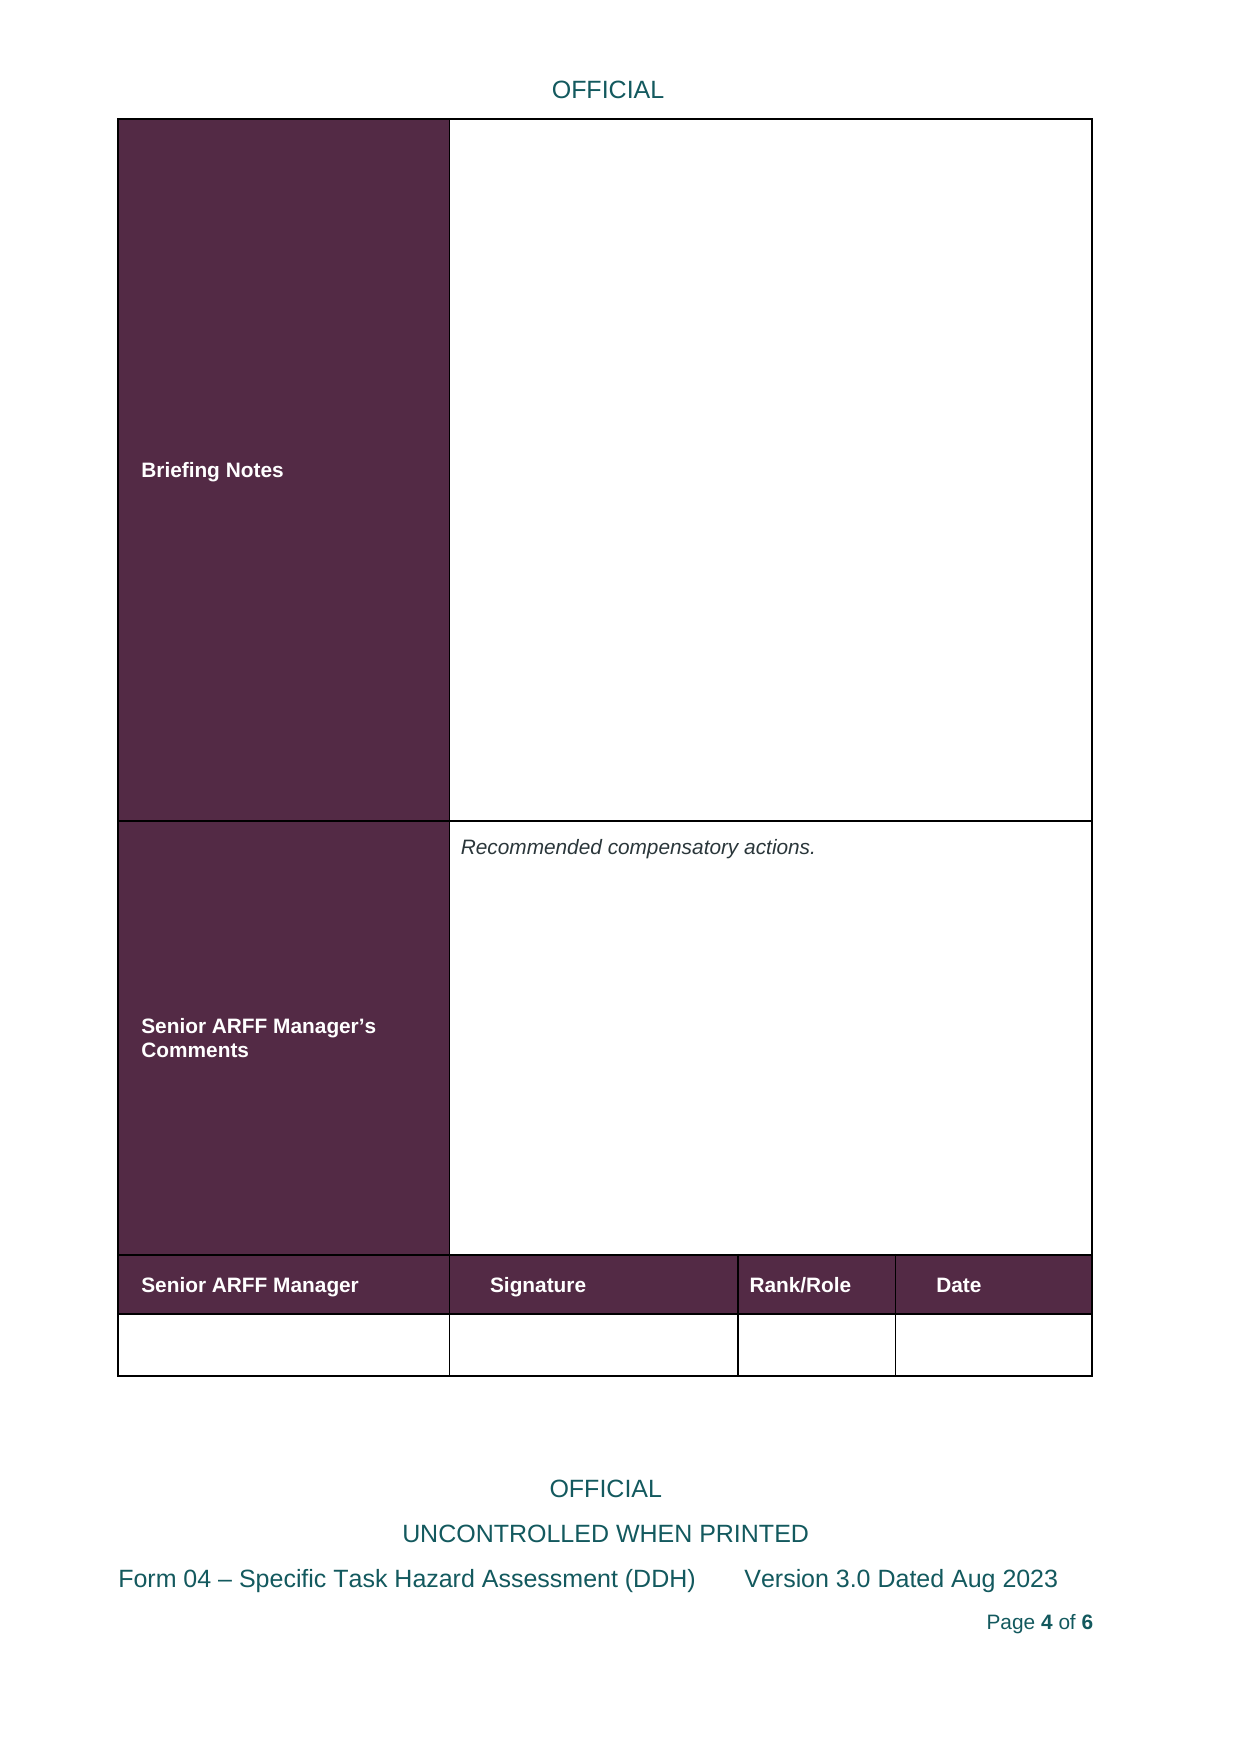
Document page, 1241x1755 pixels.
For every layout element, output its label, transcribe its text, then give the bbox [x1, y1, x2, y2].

table_cell Recommended compensatory actions. [450, 822, 1091, 1254]
table_cell [450, 1315, 737, 1375]
table_cell [739, 1315, 895, 1375]
table_cell Rank/Role [739, 1256, 895, 1313]
table_cell [450, 120, 1091, 820]
table_cell [896, 1315, 1091, 1375]
table_cell Date [896, 1256, 1091, 1313]
table_cell Signature [450, 1256, 737, 1313]
table_cell Senior ARFF Manager [119, 1256, 449, 1313]
table_cell Senior ARFF Manager’s Comments [119, 822, 449, 1254]
table_cell Briefing Notes [119, 120, 449, 820]
table_cell [119, 1315, 449, 1375]
